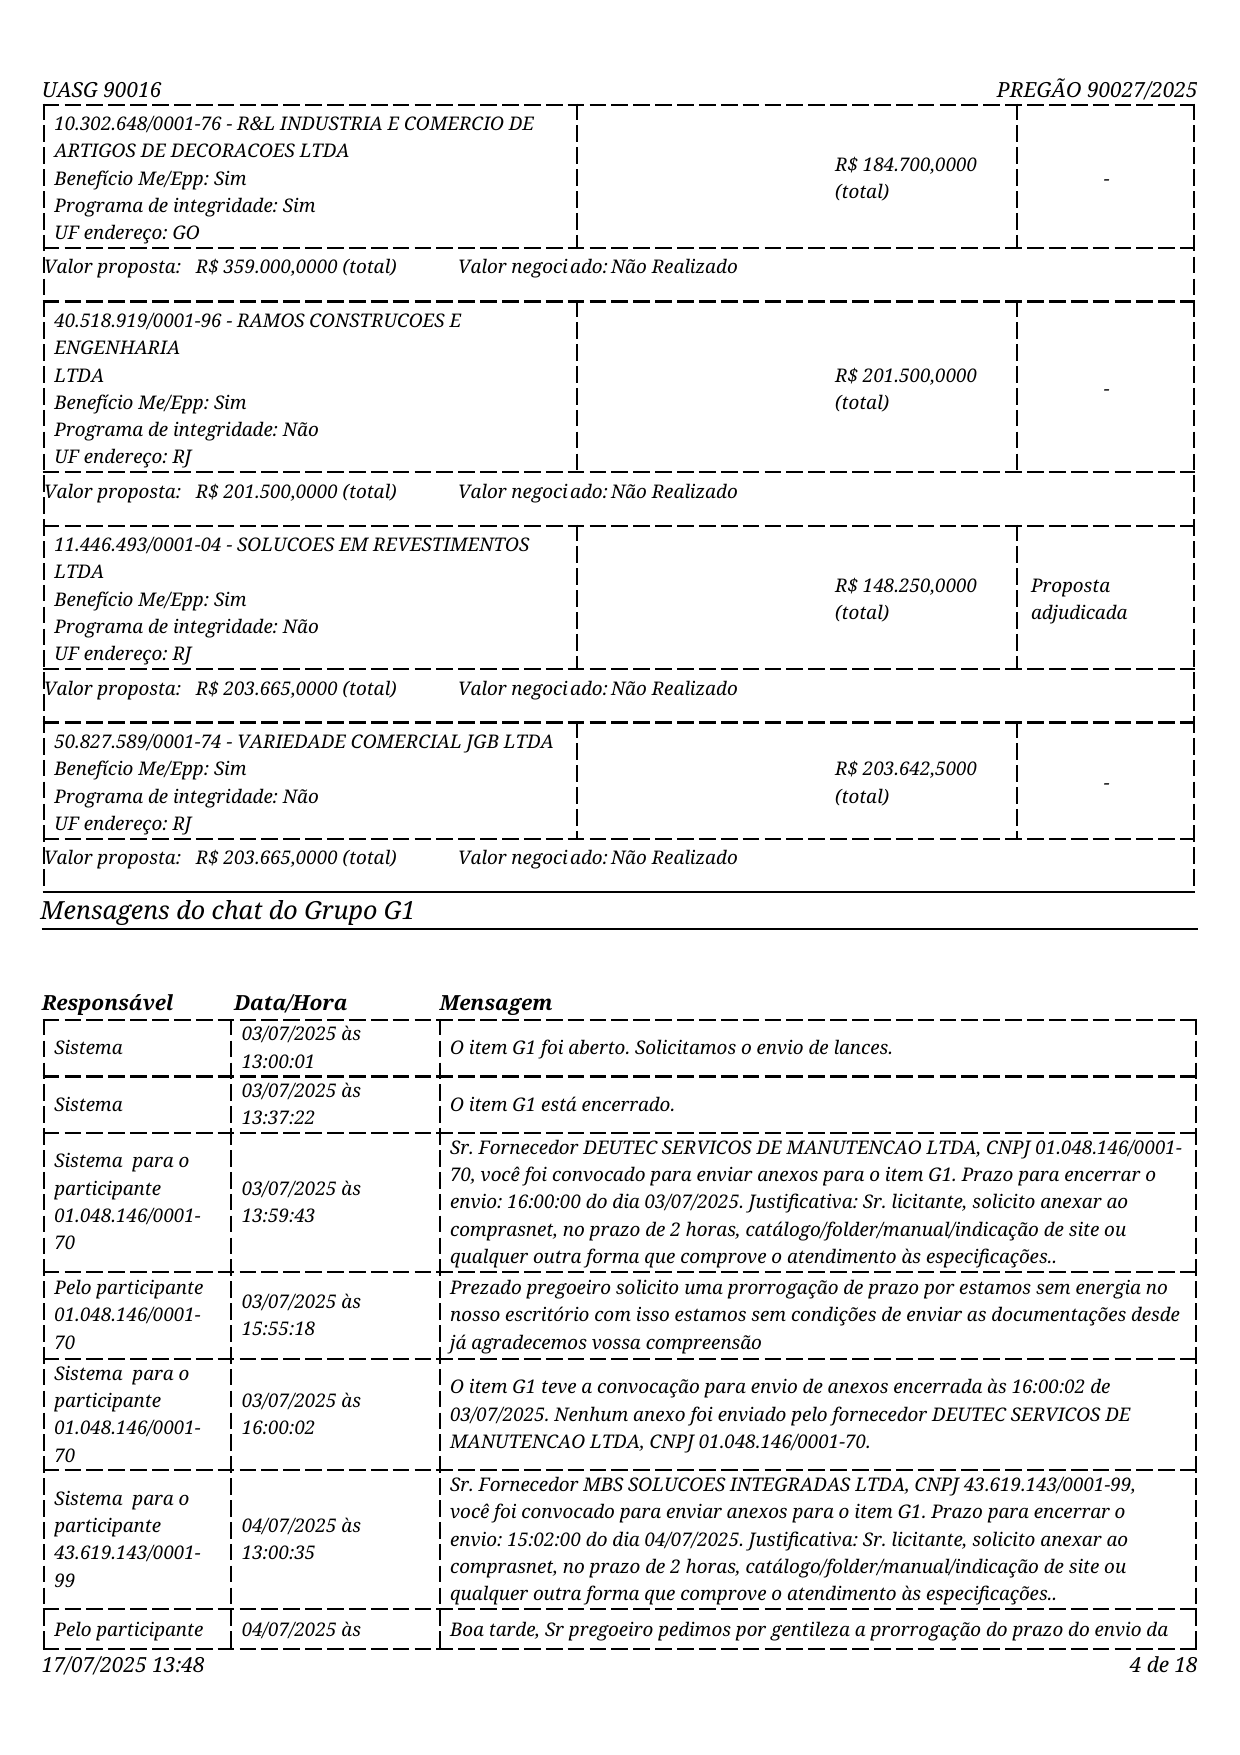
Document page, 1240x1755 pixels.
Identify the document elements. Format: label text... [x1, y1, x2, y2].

table_cell [577, 300, 835, 471]
table_cell [1017, 668, 1194, 721]
table_cell [577, 721, 835, 837]
text Responsável Data/Hora Mensagem [42, 988, 1200, 1016]
table_cell Sistema para o participante 01.048.146/0001-70 [44, 1132, 231, 1271]
table_header R$ 184.700,0000 (total) [835, 104, 1017, 247]
table_cell ado: Não Realizado [577, 471, 835, 524]
table_cell 03/07/2025 às 16:00:02 [231, 1358, 439, 1469]
table_header [577, 104, 835, 247]
table_header 03/07/2025 às 13:00:01 [231, 1019, 439, 1075]
table_cell R$ 201.500,0000 (total) [835, 300, 1017, 471]
table_cell Boa tarde, Sr pregoeiro pedimos por gentileza a prorrogação do prazo do envio da [440, 1608, 1196, 1648]
table_cell [835, 668, 1017, 721]
table_cell ado: Não Realizado [577, 668, 835, 721]
table_cell Sr. Fornecedor MBS SOLUCOES INTEGRADAS LTDA, CNPJ 43.619.143/0001-99, você foi convocado para enviar anexos para o item G1. Prazo para encerrar o envio: 15:02:00 do dia 04/07/2025. Justificativa: Sr. licitante, solicito anexar ao comprasnet, no prazo de 2 horas, catálogo/folder/manual/indicação de site ou qualquer outra forma que comprove o atendimento às especificações.. [440, 1469, 1196, 1608]
table_cell R$ 203.642,5000 (total) [835, 721, 1017, 837]
table_cell 11.446.493/0001-04 - SOLUCOES EM REVESTIMENTOS LTDA Benefício Me/Epp: Sim Programa de integridade: Não UF endereço: RJ [44, 525, 577, 668]
table_cell O item G1 está encerrado. [440, 1075, 1196, 1132]
table_header Sistema [44, 1019, 231, 1075]
table_cell Pelo participante [44, 1608, 231, 1648]
table_cell [835, 247, 1017, 300]
table_cell Proposta adjudicada [1017, 525, 1194, 668]
table_cell Pelo participante 01.048.146/0001-70 [44, 1271, 231, 1358]
table_cell 03/07/2025 às 13:37:22 [231, 1075, 439, 1132]
table_cell Valor proposta: R$ 359.000,0000 (total) Valor negoci [44, 247, 577, 300]
text Mensagens do chat do Grupo G1 [40, 893, 1200, 927]
table_cell Valor proposta: R$ 203.665,0000 (total) Valor negoci [44, 668, 577, 721]
table_cell 03/07/2025 às 13:59:43 [231, 1132, 439, 1271]
table_cell R$ 148.250,0000 (total) [835, 525, 1017, 668]
table_cell Sr. Fornecedor DEUTEC SERVICOS DE MANUTENCAO LTDA, CNPJ 01.048.146/0001-70, você foi convocado para enviar anexos para o item G1. Prazo para encerrar o envio: 16:00:00 do dia 03/07/2025. Justificativa: Sr. licitante, solicito anexar ao comprasnet, no prazo de 2 horas, catálogo/folder/manual/indicação de site ou qualquer outra forma que comprove o atendimento às especificações.. [440, 1132, 1196, 1271]
table_cell ado: Não Realizado [577, 838, 835, 891]
table_cell Valor proposta: R$ 203.665,0000 (total) Valor negoci [44, 838, 577, 891]
table_cell ado: Não Realizado [577, 247, 835, 300]
table_cell 03/07/2025 às 15:55:18 [231, 1271, 439, 1358]
table_cell - [1017, 300, 1194, 471]
table_cell [1017, 247, 1194, 300]
table_header O item G1 foi aberto. Solicitamos o envio de lances. [440, 1019, 1196, 1075]
table_cell Sistema para o participante 01.048.146/0001-70 [44, 1358, 231, 1469]
table_cell Valor proposta: R$ 201.500,0000 (total) Valor negoci [44, 471, 577, 524]
table_cell [835, 471, 1017, 524]
table_cell Sistema para o participante 43.619.143/0001-99 [44, 1469, 231, 1608]
table_cell O item G1 teve a convocação para envio de anexos encerrada às 16:00:02 de 03/07/2025. Nenhum anexo foi enviado pelo fornecedor DEUTEC SERVICOS DE MANUTENCAO LTDA, CNPJ 01.048.146/0001-70. [440, 1358, 1196, 1469]
table_cell - [1017, 721, 1194, 837]
table_header - [1017, 104, 1194, 247]
table_cell [835, 838, 1017, 891]
table_cell 04/07/2025 às [231, 1608, 439, 1648]
table_cell [1017, 471, 1194, 524]
table_cell 50.827.589/0001-74 - VARIEDADE COMERCIAL JGB LTDA Benefício Me/Epp: Sim Programa de integridade: Não UF endereço: RJ [44, 721, 577, 837]
table_cell [1017, 838, 1194, 891]
table_header 10.302.648/0001-76 - R&L INDUSTRIA E COMERCIO DE ARTIGOS DE DECORACOES LTDA Benefício Me/Epp: Sim Programa de integridade: Sim UF endereço: GO [44, 104, 577, 247]
table_cell 40.518.919/0001-96 - RAMOS CONSTRUCOES E ENGENHARIA LTDA Benefício Me/Epp: Sim Programa de integridade: Não UF endereço: RJ [44, 300, 577, 471]
table_cell [577, 525, 835, 668]
table_cell Prezado pregoeiro solicito uma prorrogação de prazo por estamos sem energia no nosso escritório com isso estamos sem condições de enviar as documentações desde já agradecemos vossa compreensão [440, 1271, 1196, 1358]
table_cell Sistema [44, 1075, 231, 1132]
table_cell 04/07/2025 às 13:00:35 [231, 1469, 439, 1608]
